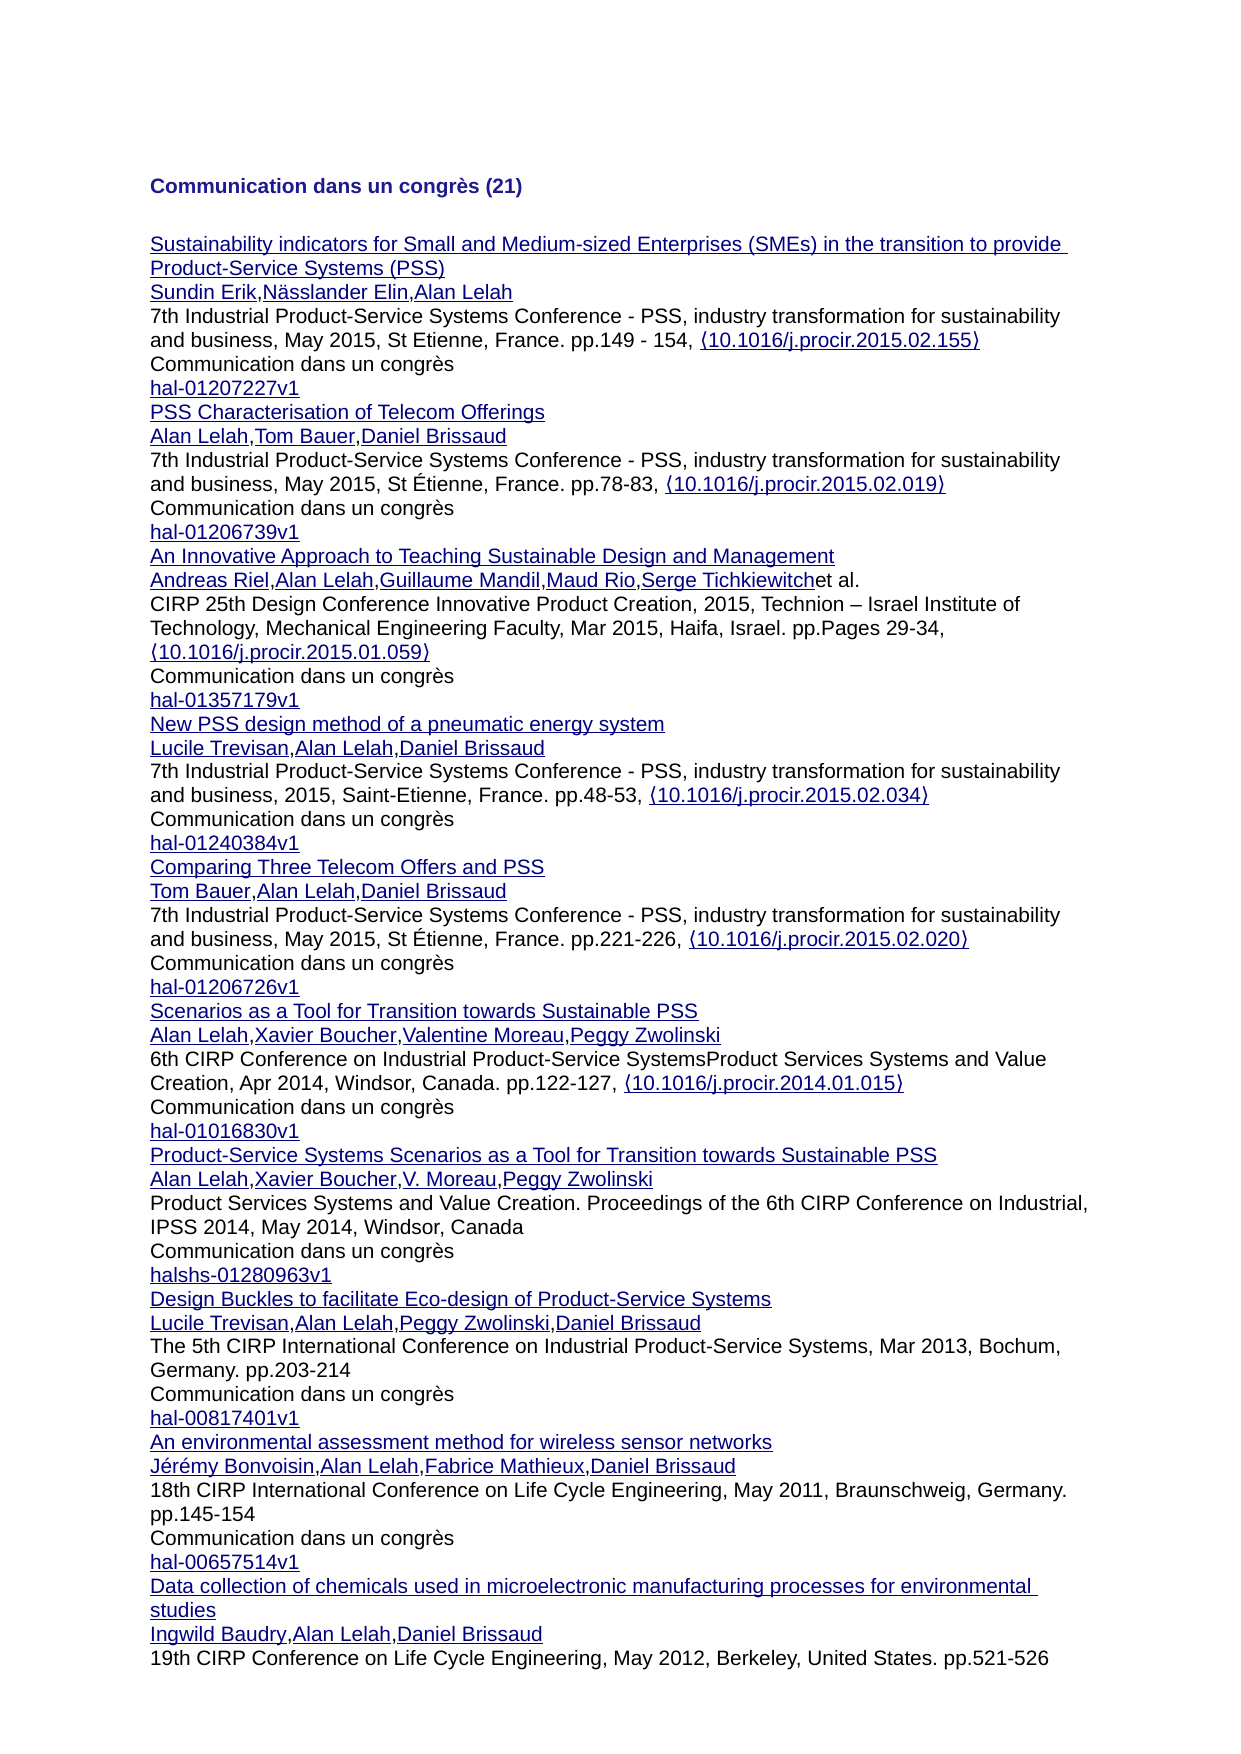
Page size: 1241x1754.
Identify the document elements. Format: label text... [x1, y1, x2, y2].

subtitle Communication dans un congrès (21) [150, 174, 1090, 198]
table_header Sustainability indicators for Small and Medium-sized Enterprises (SMEs) in the transition to provide Product-Service Systems (PSS) Sundin Erik,Nässlander Elin,Alan Lelah 7th Industrial Product-Service Systems Conference - PSS, industry transformation for sustainability and business, May 2015, St Etienne, France. pp.149 - 154, ⟨10.1016/j.procir.2015.02.155⟩ Communication dans un congrès hal-01207227v1 [150, 232, 1090, 400]
table_cell Comparing Three Telecom Offers and PSS Tom Bauer,Alan Lelah,Daniel Brissaud 7th Industrial Product-Service Systems Conference - PSS, industry transformation for sustainability and business, May 2015, St Étienne, France. pp.221-226, ⟨10.1016/j.procir.2015.02.020⟩ Communication dans un congrès hal-01206726v1 [150, 855, 1090, 999]
table_cell An environmental assessment method for wireless sensor networks Jérémy Bonvoisin,Alan Lelah,Fabrice Mathieux,Daniel Brissaud 18th CIRP International Conference on Life Cycle Engineering, May 2011, Braunschweig, Germany. pp.145-154 Communication dans un congrès hal-00657514v1 [150, 1430, 1090, 1574]
table_cell Data collection of chemicals used in microelectronic manufacturing processes for environmental studies Ingwild Baudry,Alan Lelah,Daniel Brissaud 19th CIRP Conference on Life Cycle Engineering, May 2012, Berkeley, United States. pp.521-526 [150, 1574, 1090, 1670]
table_cell New PSS design method of a pneumatic energy system Lucile Trevisan,Alan Lelah,Daniel Brissaud 7th Industrial Product-Service Systems Conference - PSS, industry transformation for sustainability and business, 2015, Saint-Etienne, France. pp.48-53, ⟨10.1016/j.procir.2015.02.034⟩ Communication dans un congrès hal-01240384v1 [150, 711, 1090, 855]
table_cell Design Buckles to facilitate Eco-design of Product-Service Systems Lucile Trevisan,Alan Lelah,Peggy Zwolinski,Daniel Brissaud The 5th CIRP International Conference on Industrial Product-Service Systems, Mar 2013, Bochum, Germany. pp.203-214 Communication dans un congrès hal-00817401v1 [150, 1286, 1090, 1430]
table_cell Scenarios as a Tool for Transition towards Sustainable PSS Alan Lelah,Xavier Boucher,Valentine Moreau,Peggy Zwolinski 6th CIRP Conference on Industrial Product-Service SystemsProduct Services Systems and Value Creation, Apr 2014, Windsor, Canada. pp.122-127, ⟨10.1016/j.procir.2014.01.015⟩ Communication dans un congrès hal-01016830v1 [150, 999, 1090, 1143]
table_cell PSS Characterisation of Telecom Offerings Alan Lelah,Tom Bauer,Daniel Brissaud 7th Industrial Product-Service Systems Conference - PSS, industry transformation for sustainability and business, May 2015, St Étienne, France. pp.78-83, ⟨10.1016/j.procir.2015.02.019⟩ Communication dans un congrès hal-01206739v1 [150, 400, 1090, 544]
table_cell An Innovative Approach to Teaching Sustainable Design and Management Andreas Riel,Alan Lelah,Guillaume Mandil,Maud Rio,Serge Tichkiewitchet al. CIRP 25th Design Conference Innovative Product Creation, 2015, Technion – Israel Institute of Technology, Mechanical Engineering Faculty, Mar 2015, Haifa, Israel. pp.Pages 29-34, ⟨10.1016/j.procir.2015.01.059⟩ Communication dans un congrès hal-01357179v1 [150, 544, 1090, 711]
table_cell Product-Service Systems Scenarios as a Tool for Transition towards Sustainable PSS Alan Lelah,Xavier Boucher,V. Moreau,Peggy Zwolinski Product Services Systems and Value Creation. Proceedings of the 6th CIRP Conference on Industrial, IPSS 2014, May 2014, Windsor, Canada Communication dans un congrès halshs-01280963v1 [150, 1143, 1090, 1286]
